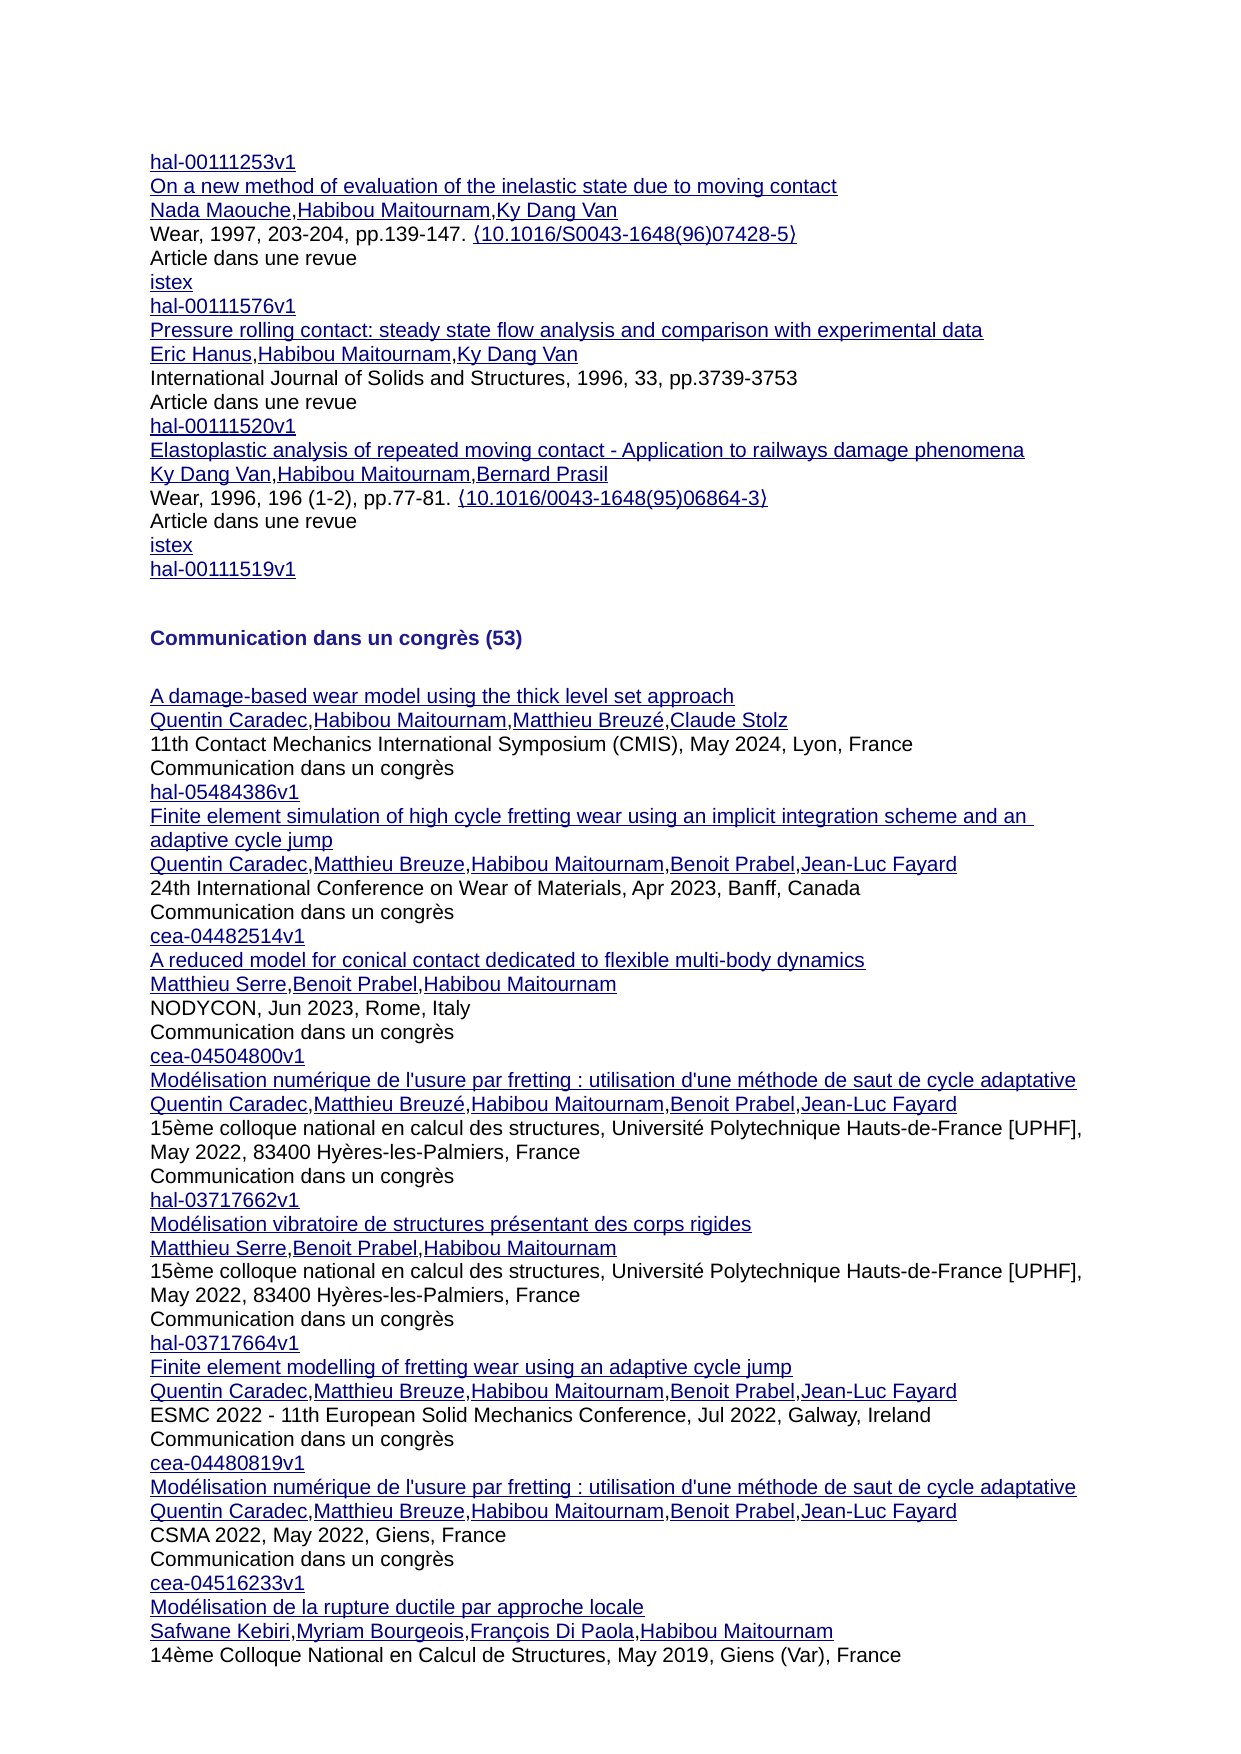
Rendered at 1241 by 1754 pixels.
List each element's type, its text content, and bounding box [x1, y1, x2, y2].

table_cell Elastoplastic analysis of repeated moving contact - Application to railways damage phenomena Ky Dang Van,Habibou Maitournam,Bernard Prasil Wear, 1996, 196 (1-2), pp.77-81. ⟨10.1016/0043-1648(95)06864-3⟩ Article dans une revue istex hal-00111519v1 [150, 438, 1090, 581]
table_cell Finite element simulation of high cycle fretting wear using an implicit integration scheme and an adaptive cycle jump Quentin Caradec,Matthieu Breuze,Habibou Maitournam,Benoit Prabel,Jean-Luc Fayard 24th International Conference on Wear of Materials, Apr 2023, Banff, Canada Communication dans un congrès cea-04482514v1 [150, 804, 1090, 948]
table_cell Pressure rolling contact: steady state flow analysis and comparison with experimental data Eric Hanus,Habibou Maitournam,Ky Dang Van International Journal of Solids and Structures, 1996, 33, pp.3739-3753 Article dans une revue hal-00111520v1 [150, 318, 1090, 437]
table_cell Finite element modelling of fretting wear using an adaptive cycle jump Quentin Caradec,Matthieu Breuze,Habibou Maitournam,Benoit Prabel,Jean-Luc Fayard ESMC 2022 - 11th European Solid Mechanics Conference, Jul 2022, Galway, Ireland Communication dans un congrès cea-04480819v1 [150, 1355, 1090, 1475]
table_header A damage-based wear model using the thick level set approach Quentin Caradec,Habibou Maitournam,Matthieu Breuzé,Claude Stolz 11th Contact Mechanics International Symposium (CMIS), May 2024, Lyon, France Communication dans un congrès hal-05484386v1 [150, 684, 1090, 804]
table_cell On a new method of evaluation of the inelastic state due to moving contact Nada Maouche,Habibou Maitournam,Ky Dang Van Wear, 1997, 203-204, pp.139-147. ⟨10.1016/S0043-1648(96)07428-5⟩ Article dans une revue istex hal-00111576v1 [150, 174, 1090, 318]
table_cell Modélisation numérique de l'usure par fretting : utilisation d'une méthode de saut de cycle adaptative Quentin Caradec,Matthieu Breuzé,Habibou Maitournam,Benoit Prabel,Jean-Luc Fayard 15ème colloque national en calcul des structures, Université Polytechnique Hauts-de-France [UPHF], May 2022, 83400 Hyères-les-Palmiers, France Communication dans un congrès hal-03717662v1 [150, 1068, 1090, 1211]
table_cell Modélisation numérique de l'usure par fretting : utilisation d'une méthode de saut de cycle adaptative Quentin Caradec,Matthieu Breuze,Habibou Maitournam,Benoit Prabel,Jean-Luc Fayard CSMA 2022, May 2022, Giens, France Communication dans un congrès cea-04516233v1 [150, 1475, 1090, 1595]
table_cell Modélisation de la rupture ductile par approche locale Safwane Kebiri,Myriam Bourgeois,François Di Paola,Habibou Maitournam 14ème Colloque National en Calcul de Structures, May 2019, Giens (Var), France [150, 1595, 1090, 1667]
table_cell Modélisation vibratoire de structures présentant des corps rigides Matthieu Serre,Benoit Prabel,Habibou Maitournam 15ème colloque national en calcul des structures, Université Polytechnique Hauts-de-France [UPHF], May 2022, 83400 Hyères-les-Palmiers, France Communication dans un congrès hal-03717664v1 [150, 1211, 1090, 1355]
table_cell hal-00111253v1 [150, 150, 1090, 174]
table_cell A reduced model for conical contact dedicated to flexible multi-body dynamics Matthieu Serre,Benoit Prabel,Habibou Maitournam NODYCON, Jun 2023, Rome, Italy Communication dans un congrès cea-04504800v1 [150, 948, 1090, 1068]
subtitle Communication dans un congrès (53) [150, 626, 1090, 650]
